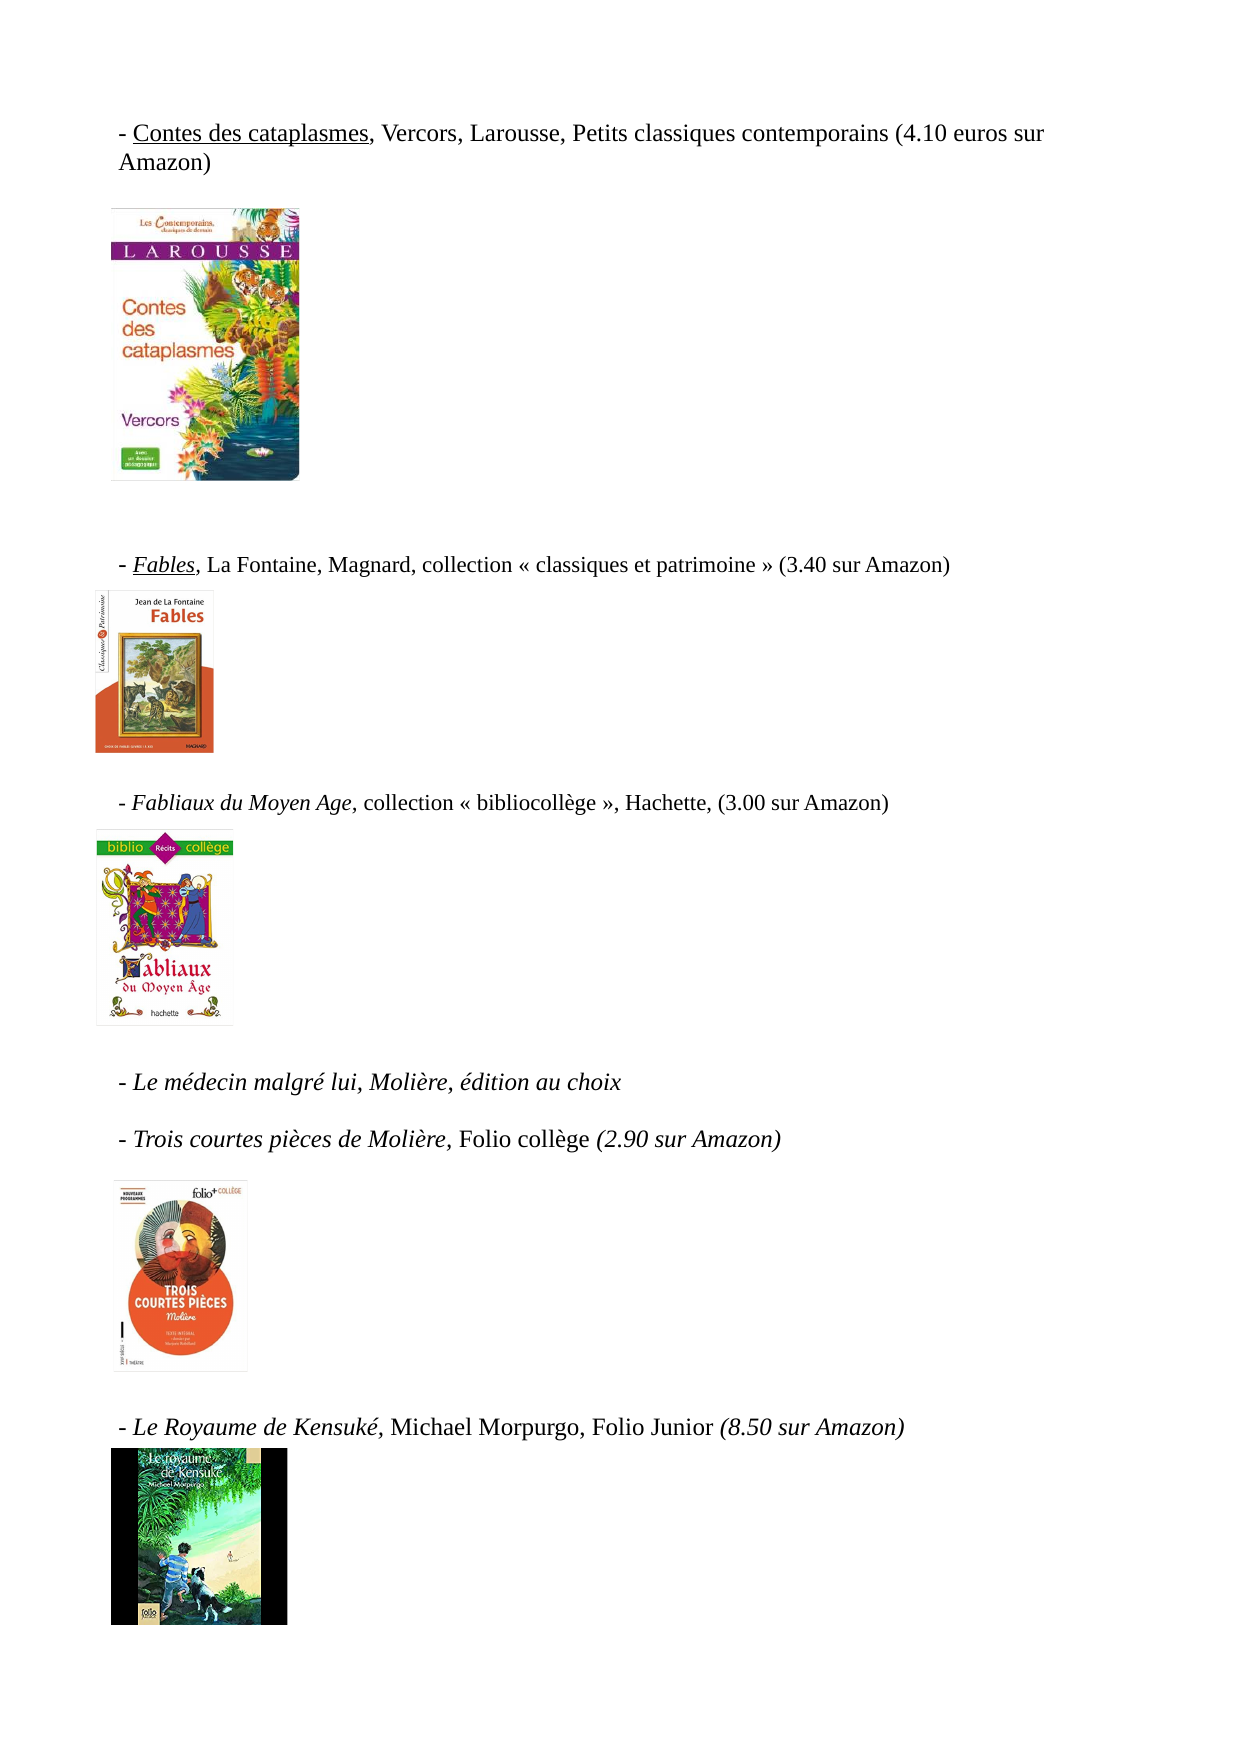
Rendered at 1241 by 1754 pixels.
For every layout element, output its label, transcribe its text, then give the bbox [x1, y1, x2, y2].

picture [96, 829, 234, 1026]
text - Trois courtes pièces de Molière, Folio collège (2.90 sur Amazon) [118, 1124, 1122, 1153]
text - Fabliaux du Moyen Age, collection « bibliocollège », Hachette, (3.00 sur Amazon) [118, 789, 1122, 815]
text - Contes des cataplasmes, Vercors, Larousse, Petits classiques contemporains (4.10 euros sur Amazon) [118, 118, 1122, 176]
picture [95, 590, 214, 753]
text - Fables, La Fontaine, Magnard, collection « classiques et patrimoine » (3.40 sur Amazon) [118, 549, 1122, 578]
picture [111, 208, 300, 481]
picture [111, 1448, 288, 1625]
text - Le Royaume de Kensuké, Michael Morpurgo, Folio Junior (8.50 sur Amazon) [118, 1412, 1122, 1441]
picture [113, 1180, 248, 1372]
text - Le médecin malgré lui, Molière, édition au choix [118, 1067, 1122, 1096]
